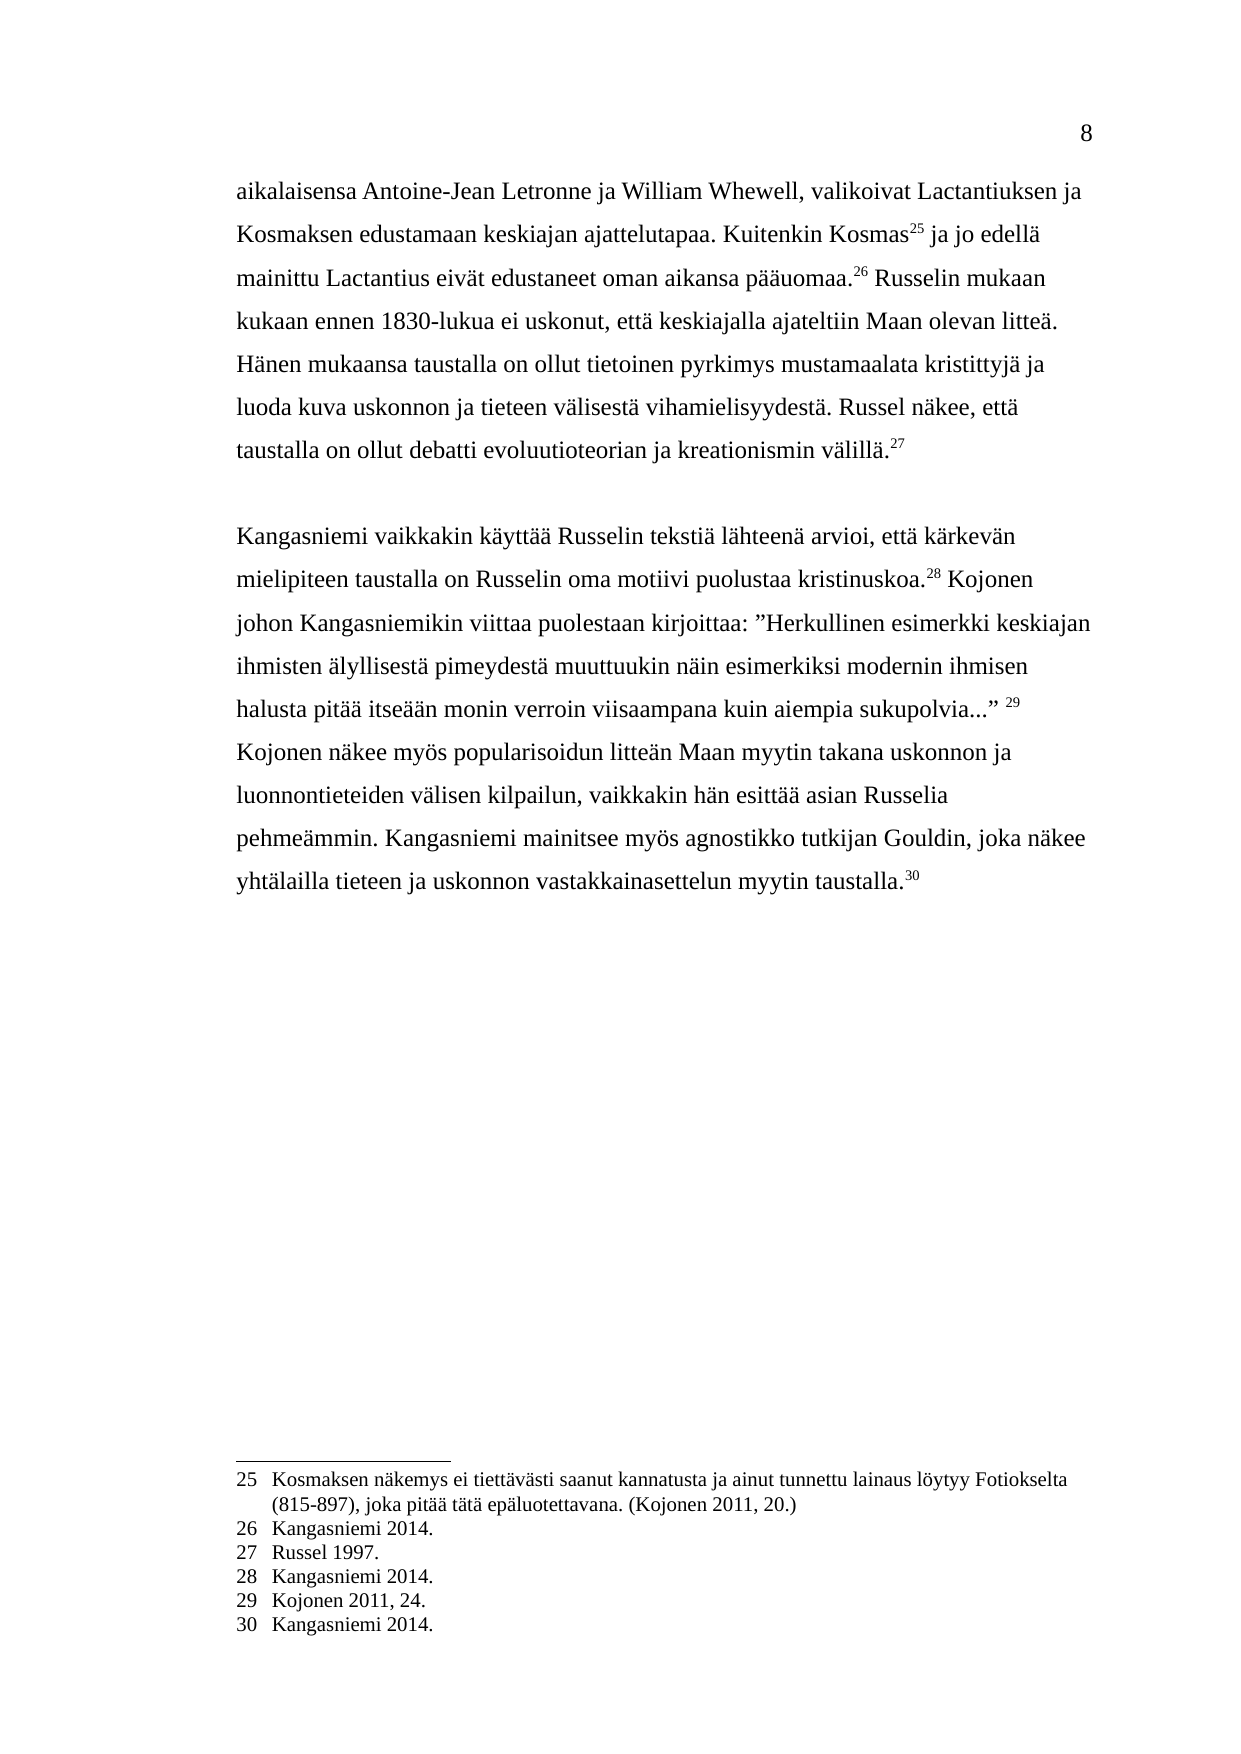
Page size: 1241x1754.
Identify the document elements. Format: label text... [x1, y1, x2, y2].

text Kangasniemi 2014. [236, 1516, 1093, 1539]
text Kangasniemi 2014. [236, 1564, 1093, 1588]
text Russel 1997. [236, 1539, 1093, 1564]
text Kangasniemi 2014. [236, 1612, 1093, 1636]
text aikalaisensa Antoine-Jean Letronne ja William Whewell, valikoivat Lactantiuksen ja Kosmaksen edustamaan keskiajan ajattelutapaa. Kuitenkin Kosmas ja jo edellä mainittu Lactantius eivät edustaneet oman aikansa pääuomaa. Russelin mukaan kukaan ennen 1830-lukua ei uskonut, että keskiajalla ajateltiin Maan olevan litteä. Hänen mukaansa taustalla on ollut tietoinen pyrkimys mustamaalata kristittyjä ja luoda kuva uskonnon ja tieteen välisestä vihamielisyydestä. Russel näkee, että taustalla on ollut debatti evoluutioteorian ja kreationismin välillä. Kangasniemi vaikkakin käyttää Russelin tekstiä lähteenä arvioi, että kärkevän mielipiteen taustalla on Russelin oma motiivi puolustaa kristinuskoa. Kojonen johon Kangasniemikin viittaa puolestaan kirjoittaa: ”Herkullinen esimerkki keskiajan ihmisten älyllisestä pimeydestä muuttuukin näin esimerkiksi modernin ihmisen halusta pitää itseään monin verroin viisaampana kuin aiempia sukupolvia...” Kojonen näkee myös popularisoidun litteän Maan myytin takana uskonnon ja luonnontieteiden välisen kilpailun, vaikkakin hän esittää asian Russelia pehmeämmin. Kangasniemi mainitsee myös agnostikko tutkijan Gouldin, joka näkee yhtälailla tieteen ja uskonnon vastakkainasettelun myytin taustalla. [236, 176, 1093, 981]
text Kosmaksen näkemys ei tiettävästi saanut kannatusta ja ainut tunnettu lainaus löytyy Fotiokselta (815-897), joka pitää tätä epäluotettavana. (Kojonen 2011, 20.) [236, 1467, 1093, 1516]
text Kojonen 2011, 24. [236, 1588, 1093, 1612]
